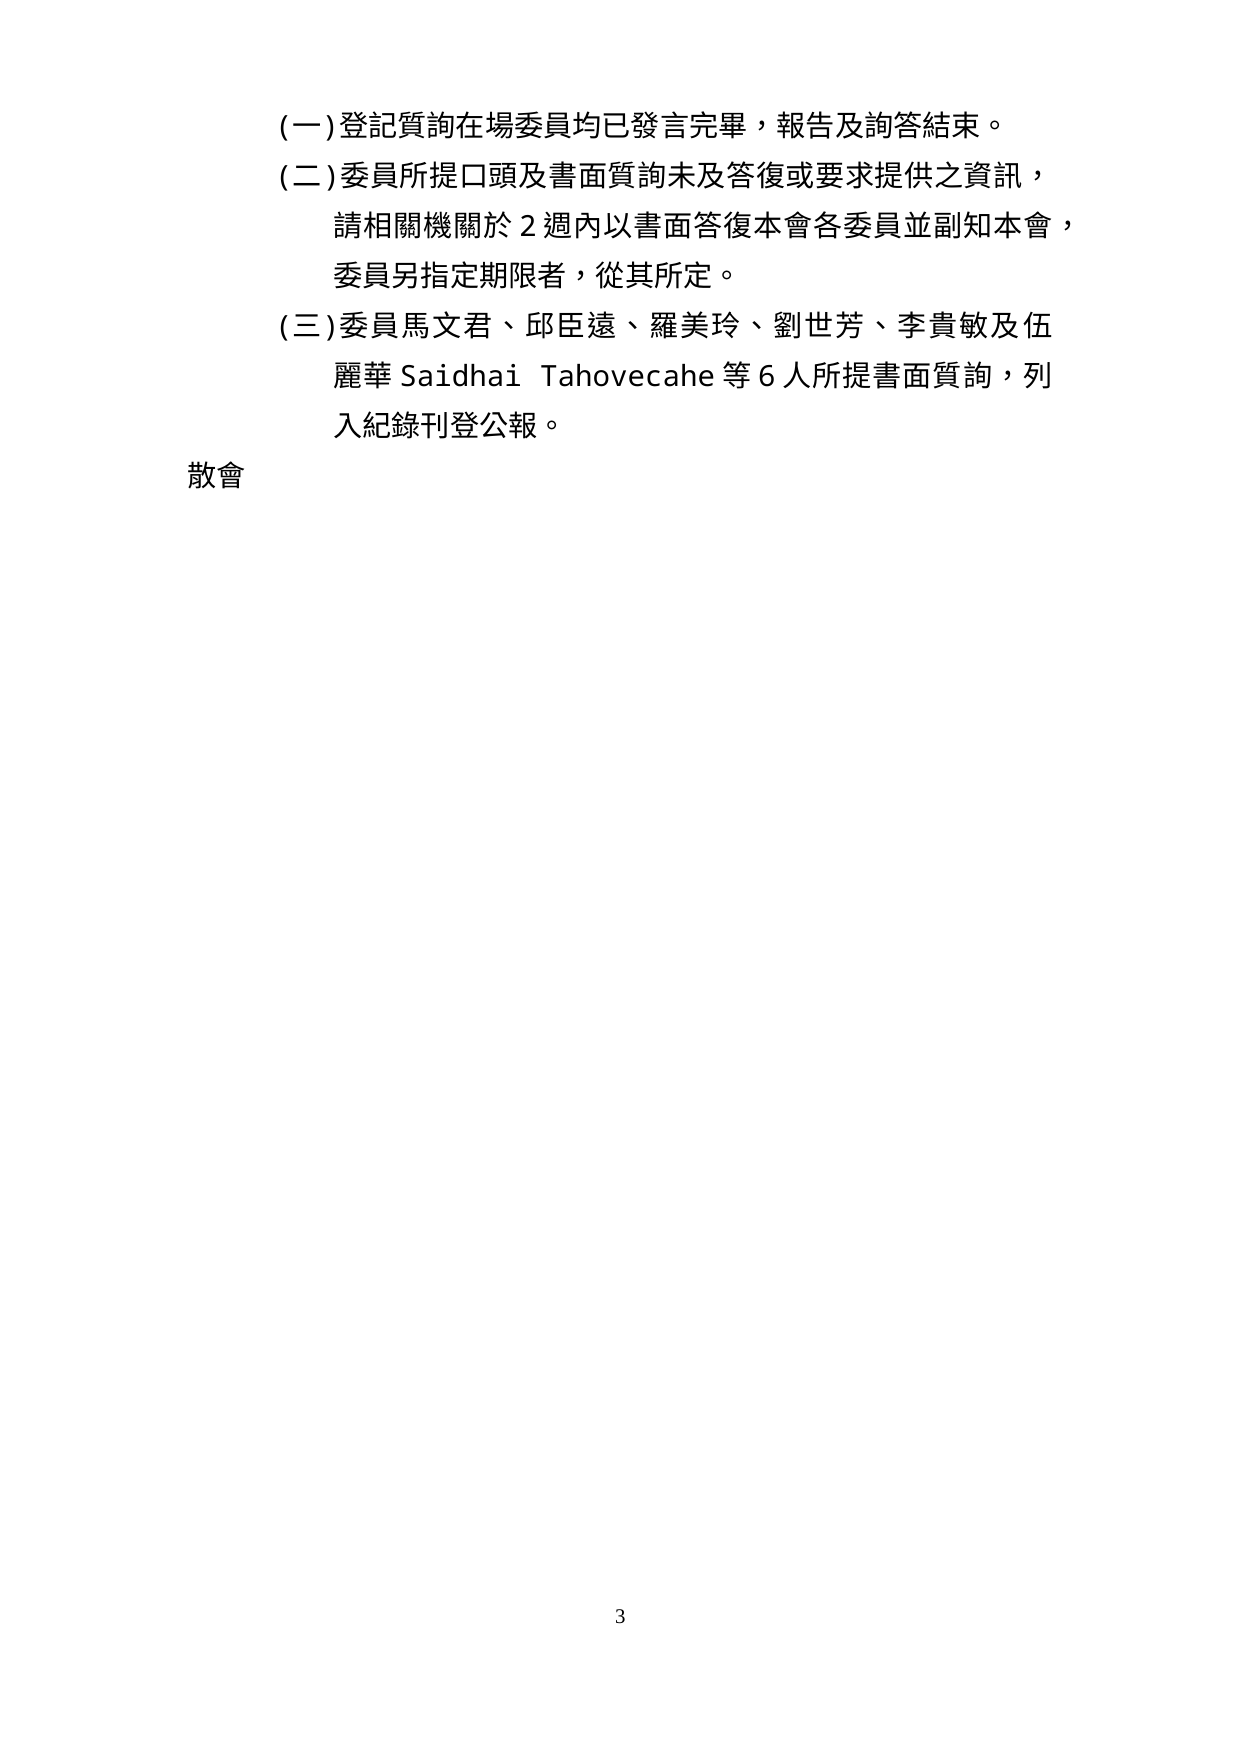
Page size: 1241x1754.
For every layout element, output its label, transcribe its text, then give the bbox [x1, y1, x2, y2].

text (一)登記質詢在場委員均已發言完畢，報告及詢答結束。 [275, 96, 1053, 146]
text (二)委員所提口頭及書面質詢未及答復或要求提供之資訊，請相關機關於2週內以書面答復本會各委員並副知本會，委員另指定期限者，從其所定。 [275, 146, 1053, 296]
text 散會 [187, 446, 1053, 496]
text (三)委員馬文君、邱臣遠、羅美玲、劉世芳、李貴敏及伍麗華Saidhai Tahovecahe等6人所提書面質詢，列入紀錄刊登公報。 [275, 296, 1053, 446]
